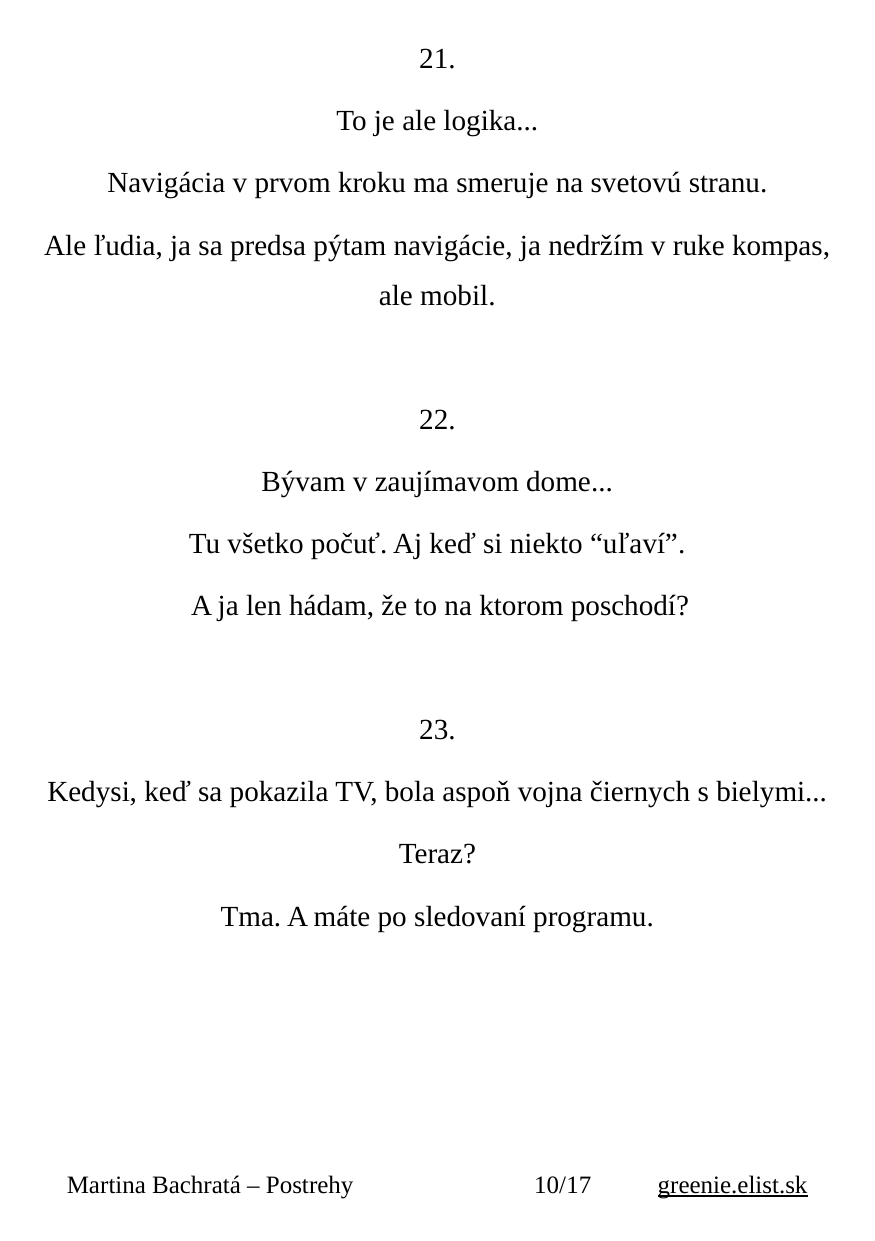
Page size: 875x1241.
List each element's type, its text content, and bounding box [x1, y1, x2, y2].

text Tma. A máte po sledovaní programu. [41, 899, 833, 932]
text Kedysi, keď sa pokazila TV, bola aspoň vojna čiernych s bielymi... [41, 774, 833, 808]
text 23. [41, 712, 833, 746]
text Tu všetko počuť. Aj keď si niekto “uľaví”. [41, 526, 833, 560]
text Bývam v zaujímavom dome... [41, 464, 833, 498]
text Teraz? [41, 837, 833, 870]
text 22. [41, 402, 833, 436]
text 21. [41, 41, 833, 75]
text Ale ľudia, ja sa predsa pýtam navigácie, ja nedržím v ruke kompas, ale mobil. [41, 228, 833, 311]
text A ja len hádam, že to na ktorom poschodí? [41, 588, 833, 622]
text Navigácia v prvom kroku ma smeruje na svetovú stranu. [41, 166, 833, 199]
text To je ale logika... [41, 103, 833, 137]
